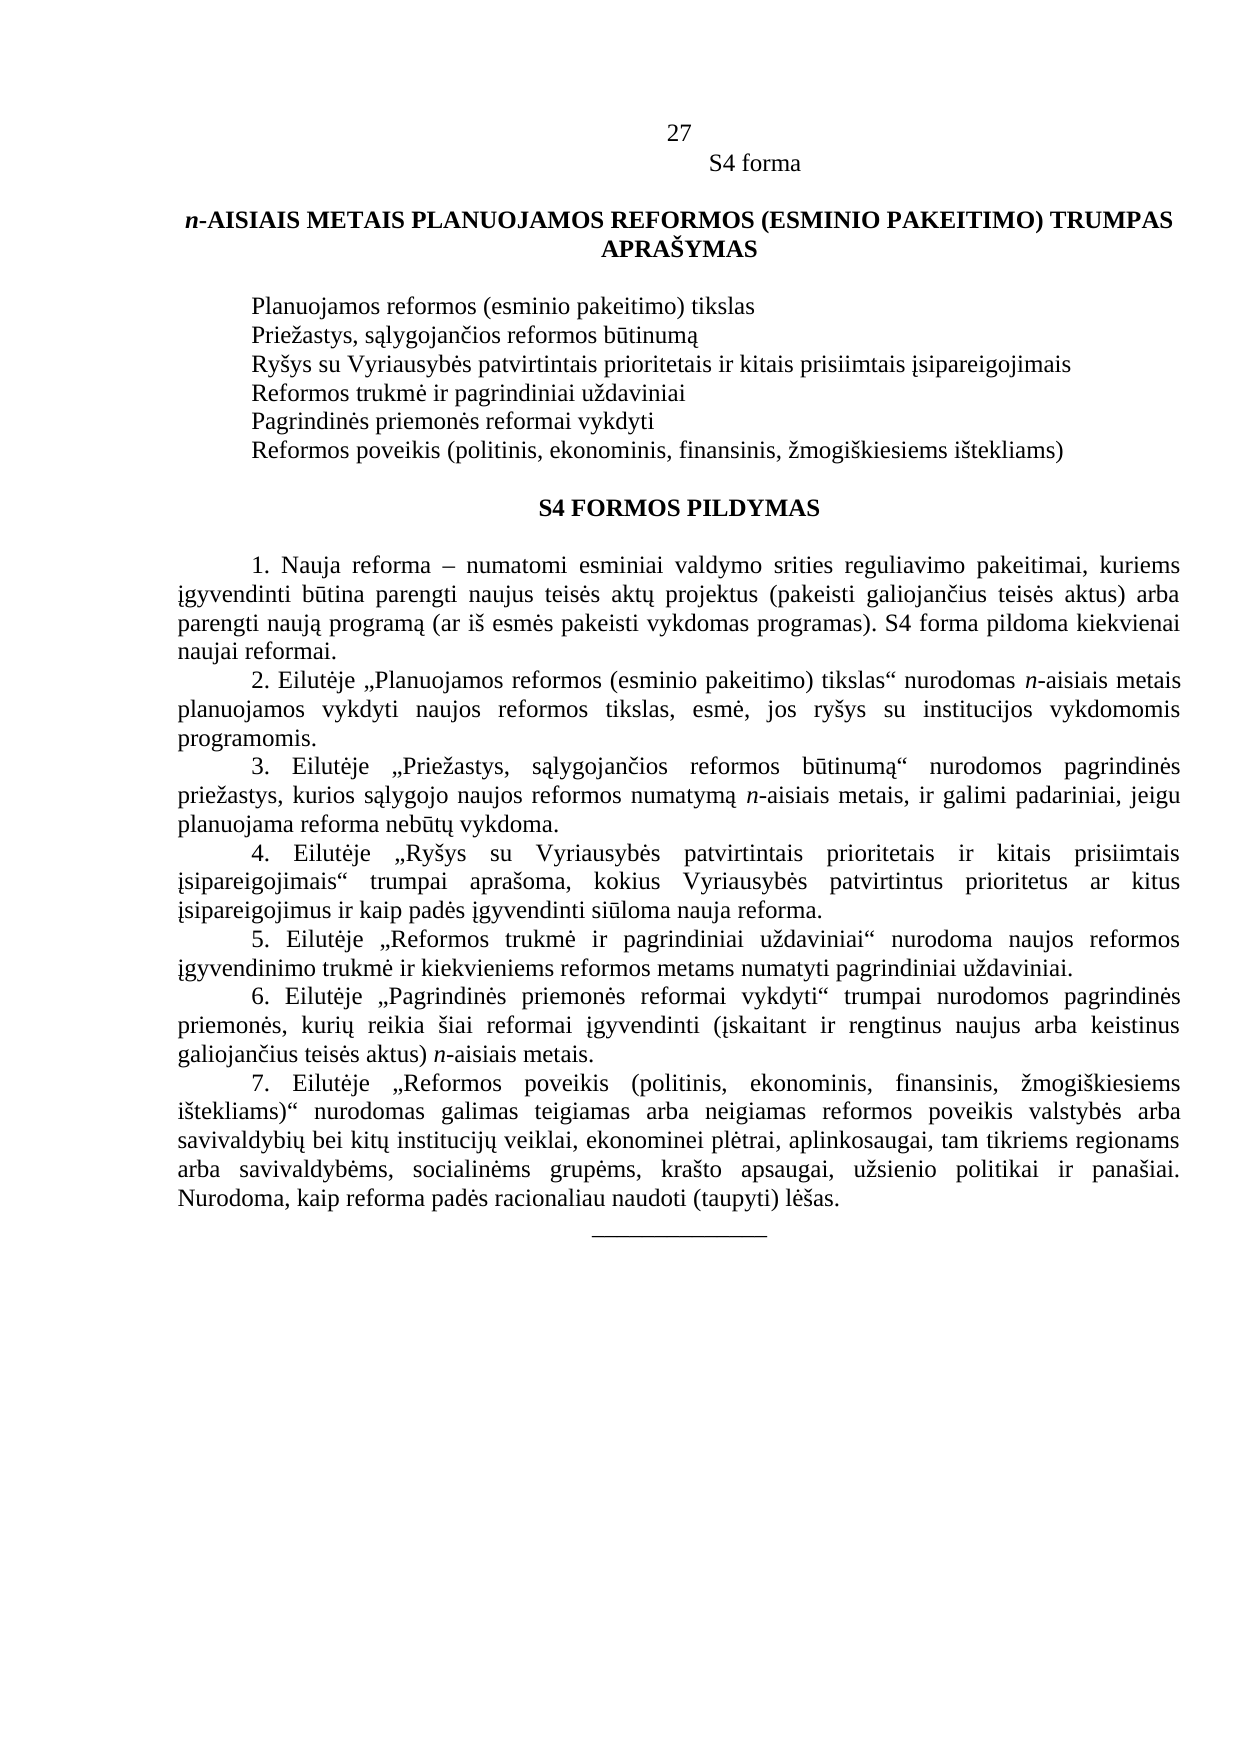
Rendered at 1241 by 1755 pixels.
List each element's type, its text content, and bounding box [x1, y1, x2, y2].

text Planuojamos reformos (esminio pakeitimo) tikslas [177, 291, 1181, 320]
text ______________ [177, 1211, 1181, 1240]
text Ryšys su Vyriausybės patvirtintais prioritetais ir kitais prisiimtais įsipareigojimais [177, 349, 1181, 378]
text Reformos poveikis (politinis, ekonominis, finansinis, žmogiškiesiems ištekliams) [177, 435, 1181, 464]
text 2. Eilutėje „Planuojamos reformos (esminio pakeitimo) tikslas“ nurodomas n-aisiais metais planuojamos vykdyti naujos reformos tikslas, esmė, jos ryšys su institucijos vykdomomis programomis. [177, 665, 1181, 751]
text Pagrindinės priemonės reformai vykdyti [177, 406, 1181, 435]
text S4 FORMOS PILDYMAS [177, 493, 1181, 521]
text Priežastys, sąlygojančios reformos būtinumą [177, 320, 1181, 349]
text 6. Eilutėje „Pagrindinės priemonės reformai vykdyti“ trumpai nurodomos pagrindinės priemonės, kurių reikia šiai reformai įgyvendinti (įskaitant ir rengtinus naujus arba keistinus galiojančius teisės aktus) n-aisiais metais. [177, 981, 1181, 1068]
text 5. Eilutėje „Reformos trukmė ir pagrindiniai uždaviniai“ nurodoma naujos reformos įgyvendinimo trukmė ir kiekvieniems reformos metams numatyti pagrindiniai uždaviniai. [177, 924, 1181, 981]
text S4 forma [177, 148, 1181, 176]
text 7. Eilutėje „Reformos poveikis (politinis, ekonominis, finansinis, žmogiškiesiems ištekliams)“ nurodomas galimas teigiamas arba neigiamas reformos poveikis valstybės arba savivaldybių bei kitų institucijų veiklai, ekonominei plėtrai, aplinkosaugai, tam tikriems regionams arba savivaldybėms, socialinėms grupėms, krašto apsaugai, užsienio politikai ir panašiai. Nurodoma, kaip reforma padės racionaliau naudoti (taupyti) lėšas. [177, 1068, 1181, 1211]
text 1. Nauja reforma – numatomi esminiai valdymo srities reguliavimo pakeitimai, kuriems įgyvendinti būtina parengti naujus teisės aktų projektus (pakeisti galiojančius teisės aktus) arba parengti naują programą (ar iš esmės pakeisti vykdomas programas). S4 forma pildoma kiekvienai naujai reformai. [177, 550, 1181, 665]
text n-AISiais METAIS PLANUOJAMOS REFORMOS (ESMINIO PAKEITIMO) TRUMPAS APRAŠYMAS [177, 205, 1181, 263]
text 4. Eilutėje „Ryšys su Vyriausybės patvirtintais prioritetais ir kitais prisiimtais įsipareigojimais“ trumpai aprašoma, kokius Vyriausybės patvirtintus prioritetus ar kitus įsipareigojimus ir kaip padės įgyvendinti siūloma nauja reforma. [177, 838, 1181, 924]
text Reformos trukmė ir pagrindiniai uždaviniai [177, 378, 1181, 406]
text 3. Eilutėje „Priežastys, sąlygojančios reformos būtinumą“ nurodomos pagrindinės priežastys, kurios sąlygojo naujos reformos numatymą n-aisiais metais, ir galimi padariniai, jeigu planuojama reforma nebūtų vykdoma. [177, 751, 1181, 838]
